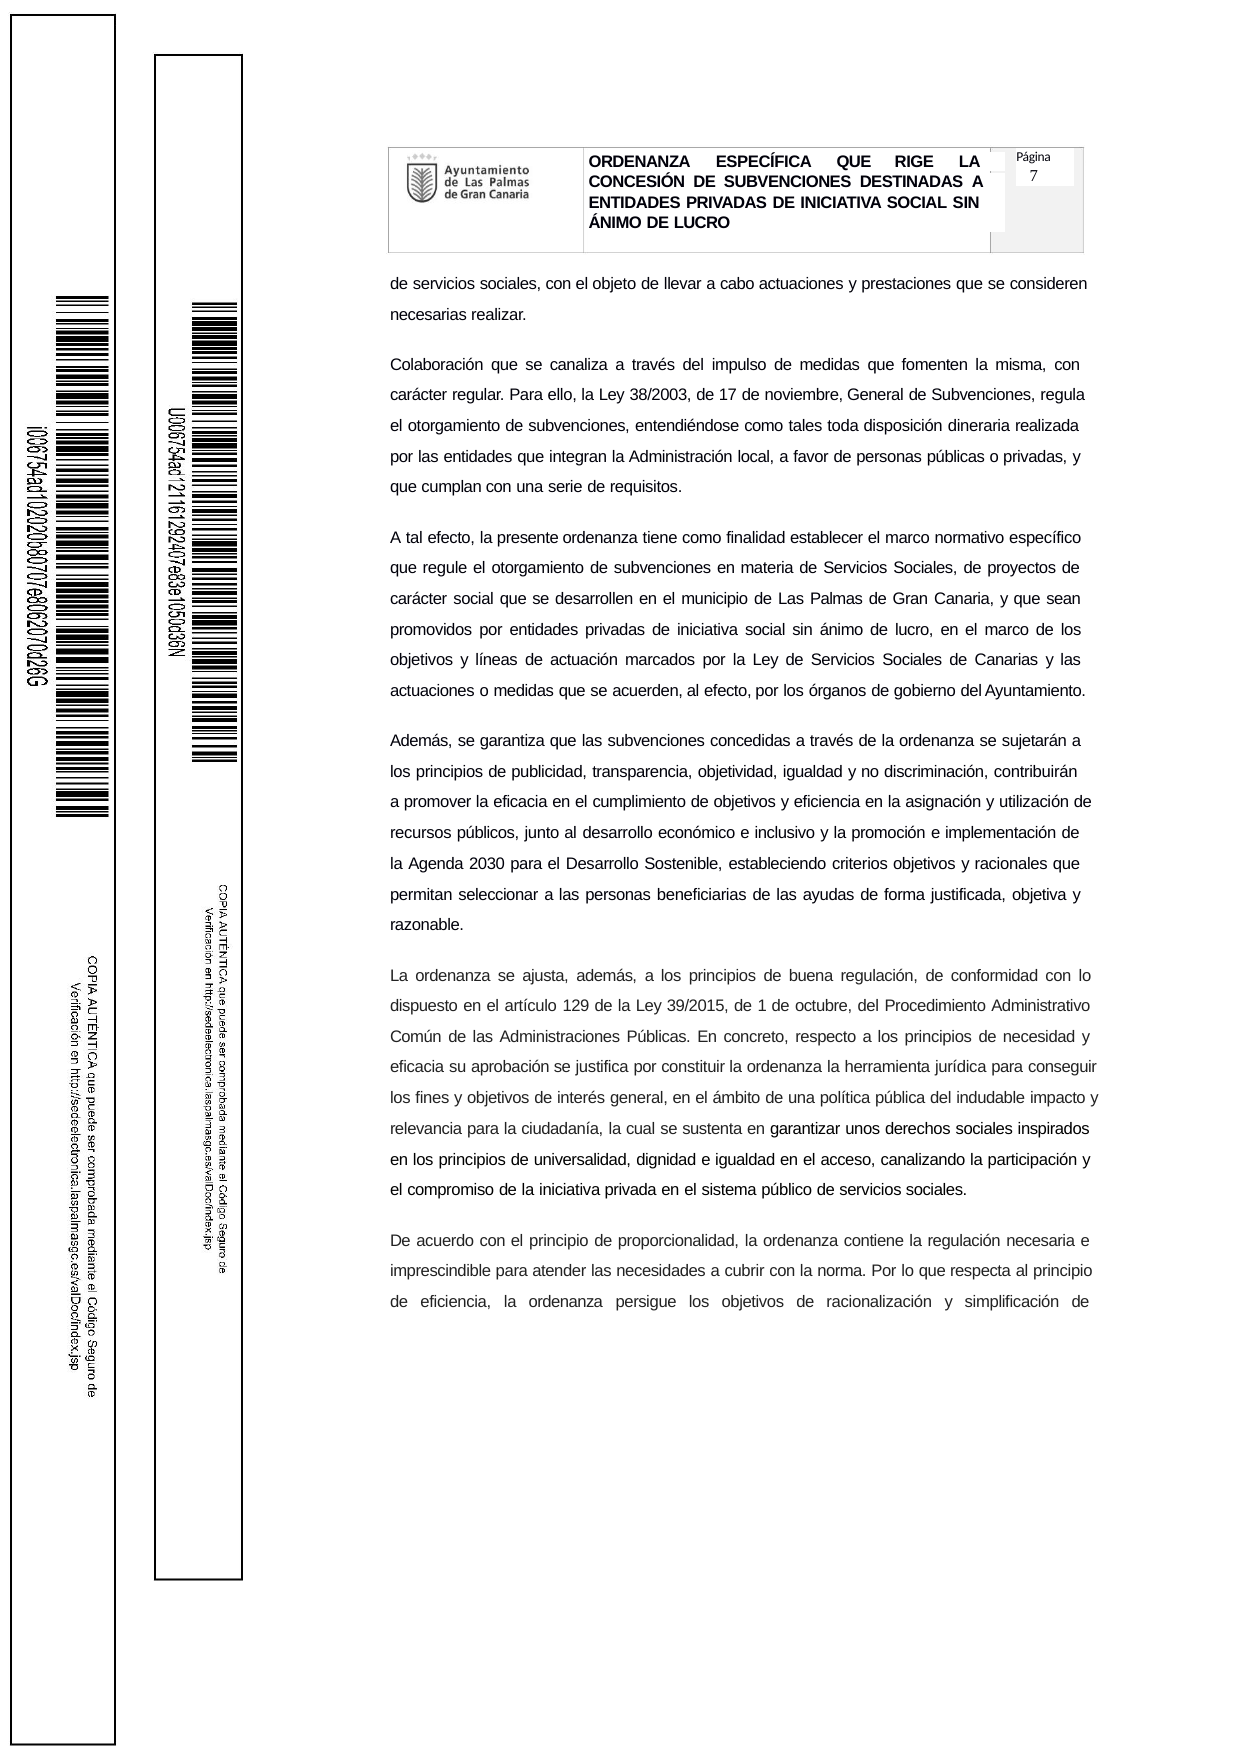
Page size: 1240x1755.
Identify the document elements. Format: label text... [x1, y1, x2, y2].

text imprescindible para atender las necesidades a cubrir con la norma. Por lo que respecta al principio [390, 1262, 1109, 1281]
text LA [958, 152, 1005, 171]
text De acuerdo con el principio de proporcionalidad, la ordenanza contiene la regulación necesaria e [390, 1231, 1109, 1250]
text permitan seleccionar a las personas beneficiarias de las ayudas de forma justificada, objetiva y [390, 885, 1099, 904]
text Colaboración que se canaliza a través del impulso de medidas que fomenten la misma, con [390, 355, 1099, 374]
text Común de las Administraciones Públicas. En concreto, respecto a los principios de necesidad y [390, 1027, 1109, 1046]
text dispuesto en el artículo 129 de la Ley 39/2015, de 1 de octubre, del Procedimiento Administrativo [390, 997, 1109, 1016]
text en los principios de universalidad, dignidad e igualdad en el acceso, canalizando la participación y [390, 1150, 1109, 1169]
text recursos públicos, junto al desarrollo económico e inclusivo y la promoción e implementación de [390, 823, 1099, 842]
text a promover la eficacia en el cumplimiento de objetivos y eficiencia en la asignación y utilización de [390, 793, 1099, 812]
text los fines y objetivos de interés general, en el ámbito de una política pública del indudable impacto y [390, 1088, 1109, 1107]
text carácter social que se desarrollen en el municipio de Las Palmas de Gran Canaria, y que sean [390, 589, 1099, 608]
text carácter regular. Para ello, la Ley 38/2003, de 17 de noviembre, General de Subvenciones, regula [390, 386, 1099, 404]
text eficacia su aprobación se justifica por constituir la ordenanza la herramienta jurídica para conseguir [390, 1058, 1109, 1077]
text que regule el otorgamiento de subvenciones en materia de Servicios Sociales, de proyectos de [390, 559, 1099, 577]
text relevancia para la ciudadanía, la cual se sustenta en garantizar unos derechos sociales inspirados [390, 1119, 1109, 1138]
text la Agenda 2030 para el Desarrollo Sostenible, estableciendo criterios objetivos y racionales que [390, 854, 1099, 873]
text CONCESIÓN DE SUBVENCIONES DESTINADAS A [588, 173, 1005, 191]
text promovidos por entidades privadas de iniciativa social sin ánimo de lucro, en el marco de los [390, 620, 1099, 639]
text el otorgamiento de subvenciones, entendiéndose como tales toda disposición dineraria realizada [390, 416, 1099, 435]
text Además, se garantiza que las subvenciones concedidas a través de la ordenanza se sujetarán a [390, 732, 1099, 751]
text objetivos y líneas de actuación marcados por la Ley de Servicios Sociales de Canarias y las [390, 651, 1099, 669]
text ENTIDADES PRIVADAS DE INICIATIVA SOCIAL SIN [588, 193, 1005, 212]
text ÁNIMO DE LUCRO [588, 213, 1005, 232]
text 7 [1029, 167, 1074, 186]
text el compromiso de la iniciativa privada en el sistema público de servicios sociales. [390, 1181, 1109, 1199]
text razonable. [390, 916, 1099, 934]
text por las entidades que integran la Administración local, a favor de personas públicas o privadas, y [390, 447, 1099, 466]
text Página [1016, 148, 1074, 165]
text que cumplan con una serie de requisitos. [390, 478, 1099, 496]
text los principios de publicidad, transparencia, objetividad, igualdad y no discriminación, contribuirán [390, 762, 1099, 781]
text necesarias realizar. [390, 305, 1099, 324]
text de eficiencia, la ordenanza persigue los objetivos de racionalización y simplificación de [390, 1292, 1109, 1311]
text ORDENANZA ESPECÍFICA QUE [588, 152, 894, 171]
text A tal efecto, la presente ordenanza tiene como finalidad establecer el marco normativo específico [390, 528, 1099, 547]
text La ordenanza se ajusta, además, a los principios de buena regulación, de conformidad con lo [390, 966, 1109, 985]
text RIGE [894, 152, 958, 171]
text actuaciones o medidas que se acuerden, al efecto, por los órganos de gobierno del Ayuntamiento. [390, 681, 1099, 700]
text de servicios sociales, con el objeto de llevar a cabo actuaciones y prestaciones que se consideren [390, 274, 1099, 293]
